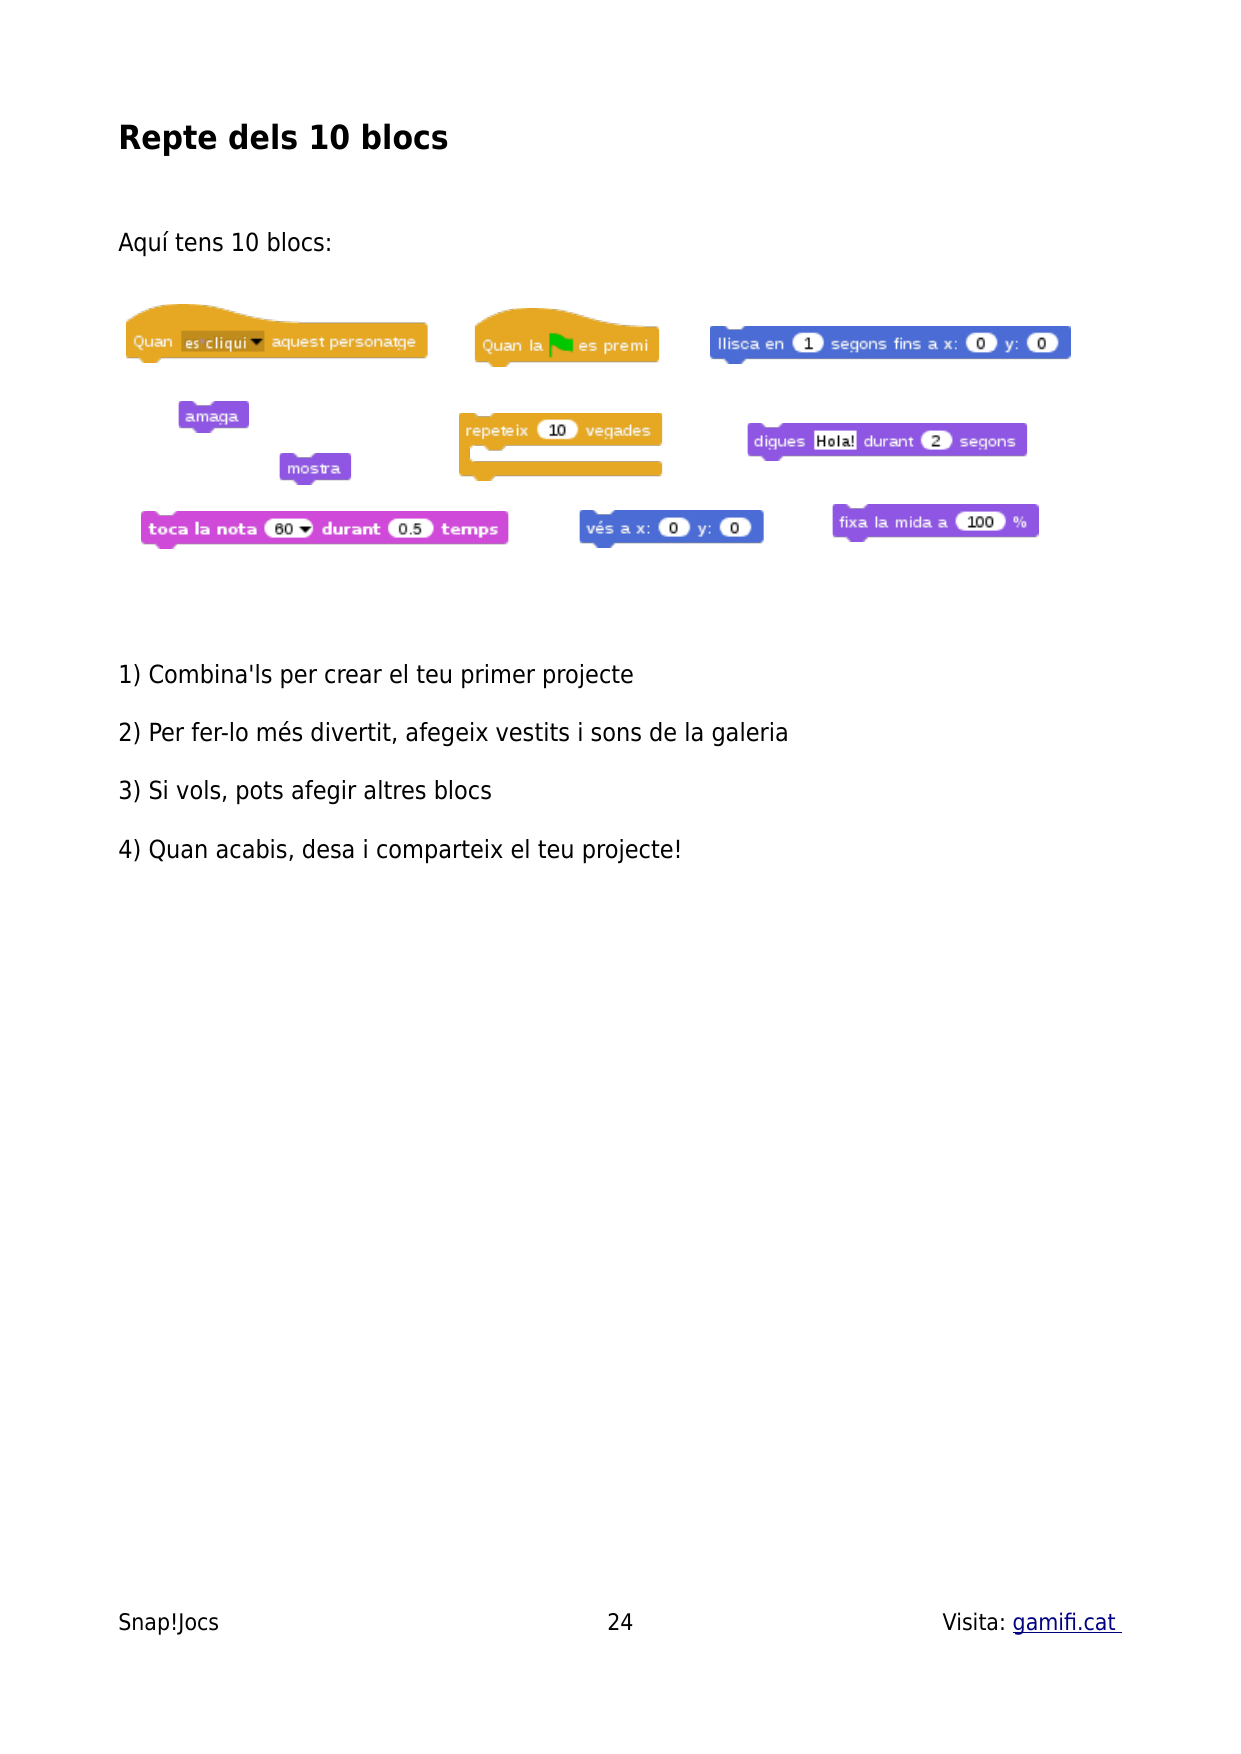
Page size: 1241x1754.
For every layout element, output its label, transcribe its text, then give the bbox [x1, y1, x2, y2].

text 3) Si vols, pots afegir altres blocs [118, 777, 1122, 806]
picture [126, 304, 428, 363]
picture [832, 504, 1039, 542]
picture [747, 423, 1028, 461]
picture [710, 326, 1071, 364]
text 1) Combina'ls per crear el teu primer projecte [118, 660, 1122, 689]
picture [579, 510, 764, 548]
picture [141, 511, 509, 549]
picture [279, 453, 352, 485]
text 2) Per fer-lo més divertit, afegeix vestits i sons de la galeria [118, 718, 1122, 747]
subtitle Repte dels 10 blocs [118, 118, 1122, 157]
picture [178, 401, 249, 433]
text Aquí tens 10 blocs: [118, 228, 1122, 257]
picture [459, 413, 663, 481]
text 4) Quan acabis, desa i comparteix el teu projecte! [118, 835, 1122, 864]
picture [474, 308, 660, 367]
